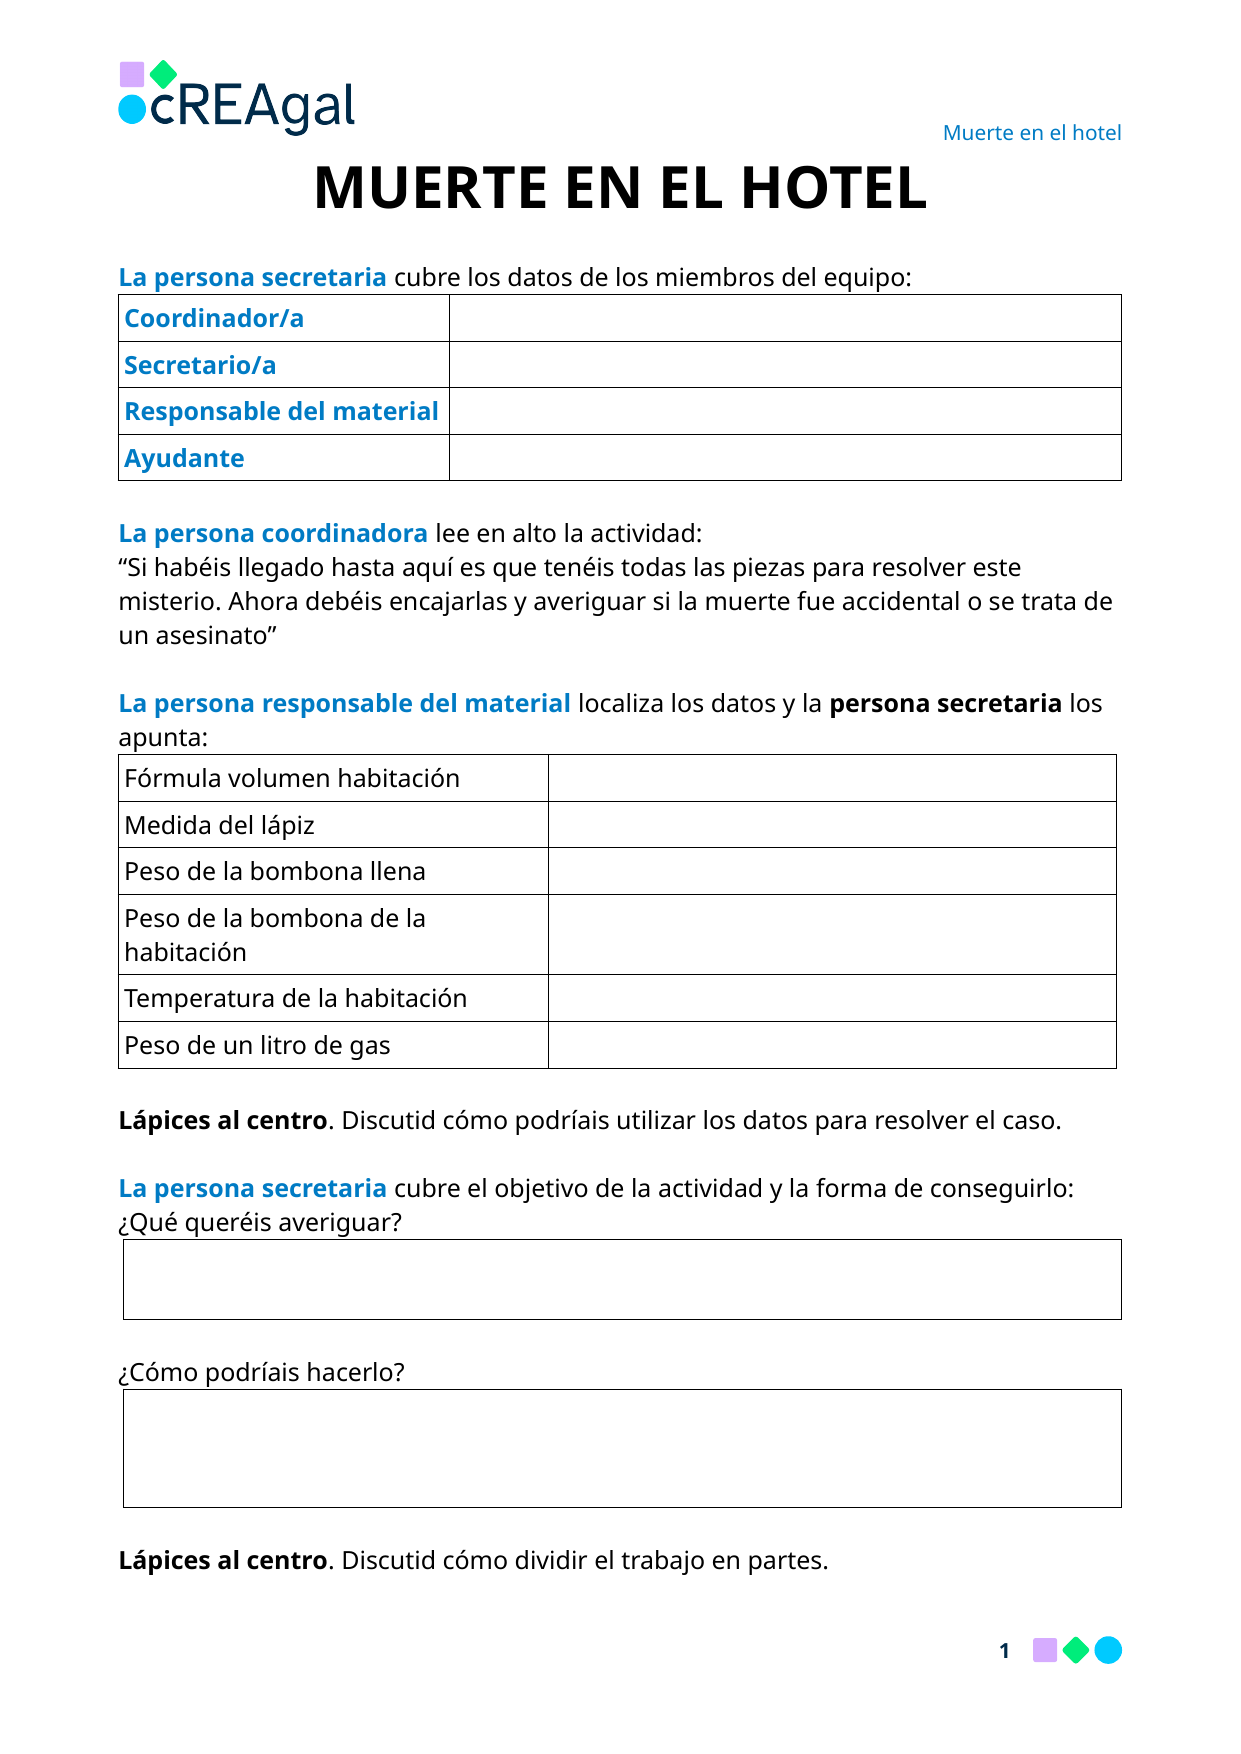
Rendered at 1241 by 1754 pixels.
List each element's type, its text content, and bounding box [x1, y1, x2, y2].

text “Si habéis llegado hasta aquí es que tenéis todas las piezas para resolver este misterio.­ Ahora debéis encajarlas y averiguar si la muerte fue accidental o se trata de un asesinato” [118, 549, 1122, 652]
table_header [124, 1240, 1121, 1319]
table_header Coordinador/a [119, 295, 449, 341]
table_cell Peso de un litro de gas [119, 1022, 548, 1067]
table_cell [450, 342, 1121, 387]
text La persona coordinadora lee en alto la actividad: [118, 516, 1122, 549]
table_cell Secretario/a [119, 342, 449, 387]
table_cell [549, 848, 1116, 894]
table_cell Peso de la bombona llena [119, 848, 548, 894]
table_cell [549, 802, 1116, 847]
table_cell [549, 1022, 1116, 1067]
title MUERTE EN EL HOTEL [118, 147, 1122, 226]
text Lápices al centro. Discutid cómo dividir el trabajo en partes. [118, 1542, 1122, 1576]
table_cell [549, 895, 1116, 974]
text La persona secretaria cubre el objetivo de la actividad y la forma de conseguirlo: [118, 1171, 1122, 1205]
table_cell Medida del lápiz [119, 802, 548, 847]
table_cell [549, 975, 1116, 1021]
table_header [450, 295, 1121, 341]
picture [118, 60, 355, 136]
table_header Fórmula volumen habitación [119, 755, 548, 801]
text La persona responsable del material localiza los datos y la persona secretaria los apunta: [118, 686, 1122, 754]
table_cell [450, 435, 1121, 480]
table_cell Responsable del material [119, 388, 449, 434]
text Lápices al centro. Discutid cómo podríais utilizar los datos para resolver el caso. [118, 1102, 1122, 1137]
table_cell Ayudante [119, 435, 449, 480]
text ¿Qué queréis averiguar? [118, 1205, 1122, 1239]
table_header [124, 1390, 1121, 1507]
table_header [549, 755, 1116, 801]
table_cell [450, 388, 1121, 434]
text ¿Cómo podríais hacerlo? [118, 1354, 1122, 1388]
table_cell Temperatura de la habitación [119, 975, 548, 1021]
table_cell Peso de la bombona de la habitación [119, 895, 548, 974]
text La persona secretaria cubre los datos de los miembros del equipo: [118, 260, 1122, 294]
